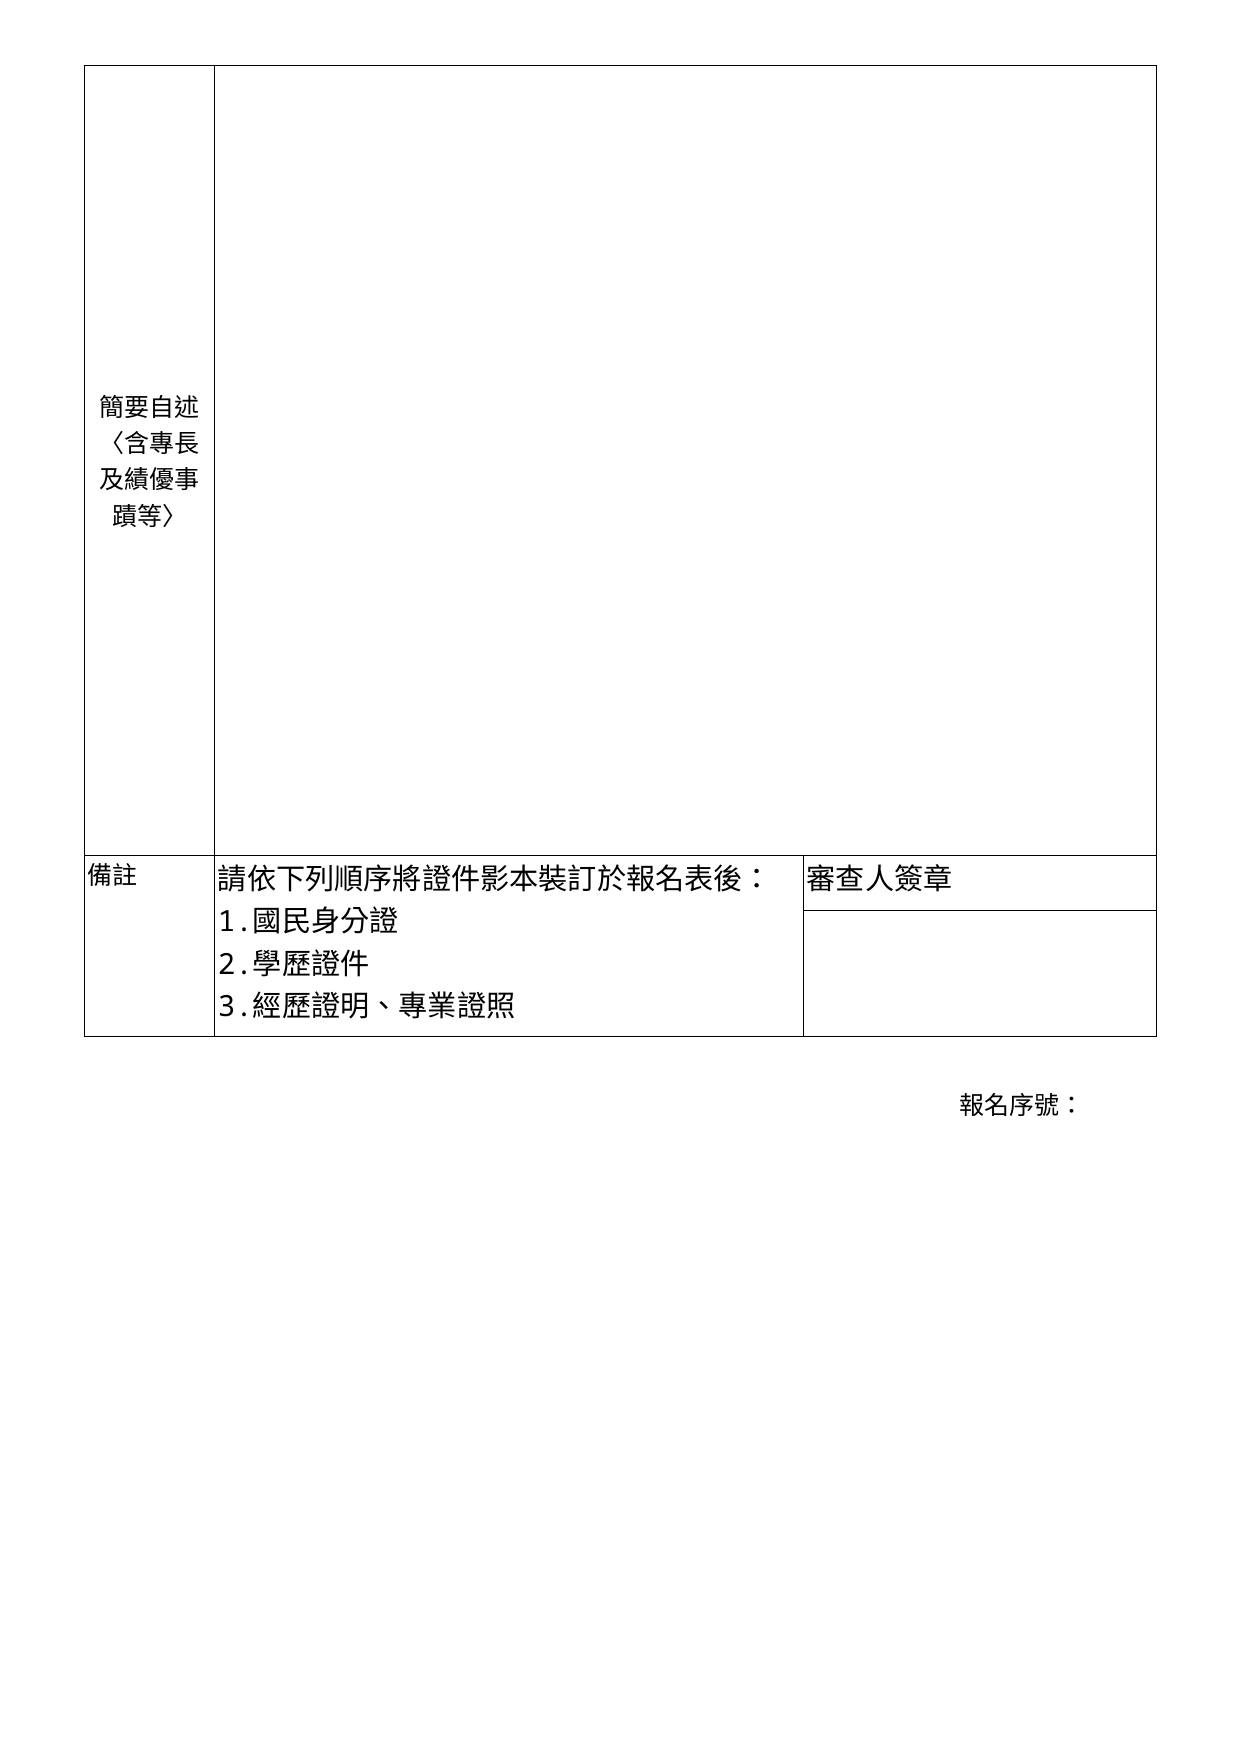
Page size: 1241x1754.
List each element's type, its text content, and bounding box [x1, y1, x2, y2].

table_cell [215, 66, 1156, 854]
text 報名序號： [59, 1062, 1181, 1124]
table_cell 簡要自述〈含專長及績優事蹟等〉 [85, 66, 214, 854]
table_cell 審查人簽章 [804, 856, 1156, 910]
table_cell 請依下列順序將證件影本裝訂於報名表後： 1.國民身分證 2.學歷證件 3.經歷證明、專業證照 [215, 856, 803, 1036]
table_cell 備註 [85, 856, 214, 1036]
table_cell [804, 911, 1156, 1036]
